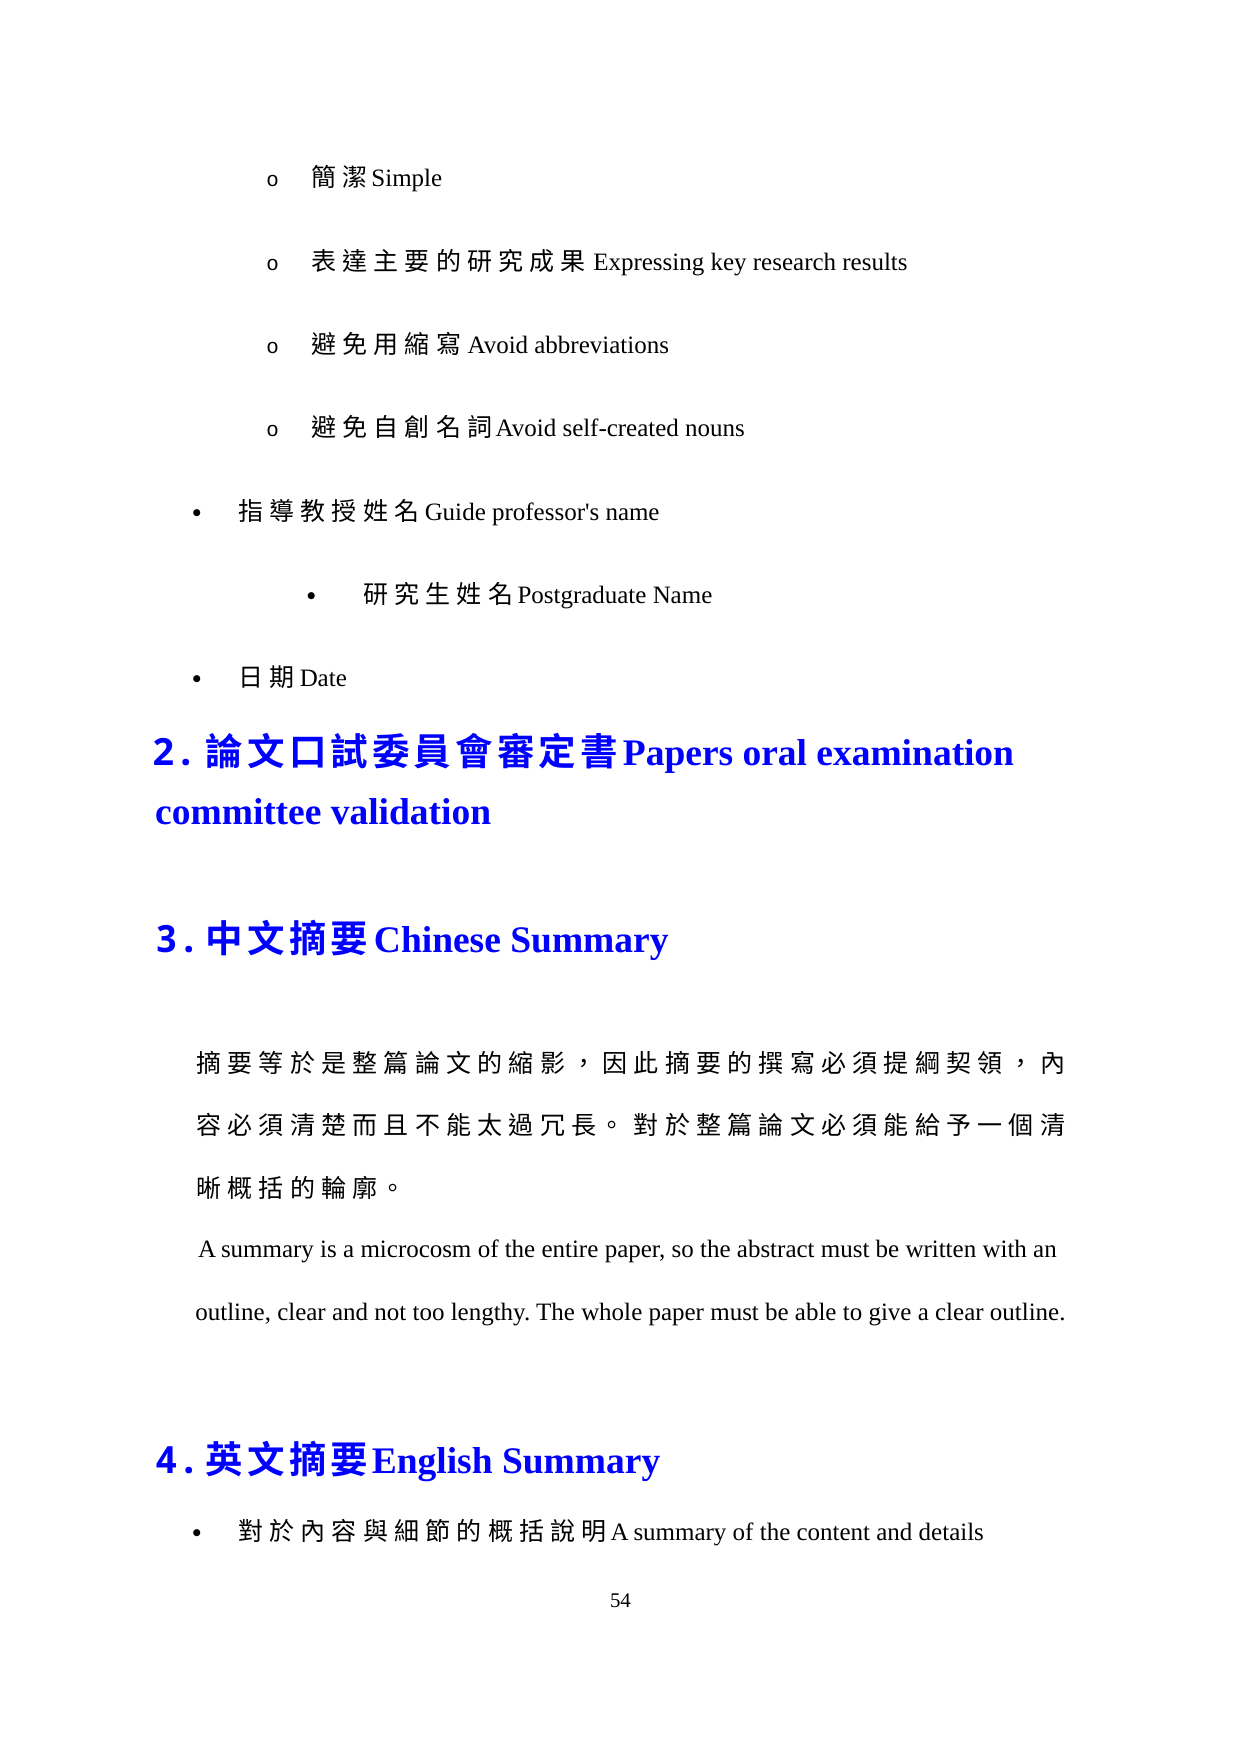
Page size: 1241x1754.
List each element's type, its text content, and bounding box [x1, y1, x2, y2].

list 對於內容與細節的概括說明A summary of the content and details [189, 1488, 1089, 1551]
text 2. 論文口試委員會審定書Papers oral examination committee validation [151, 707, 1089, 832]
list 避免自創名詞Avoid self-created nouns [264, 384, 1089, 447]
text 4.英文摘要English Summary [151, 1415, 1089, 1478]
list 日期Date [189, 634, 1089, 697]
text 摘要等於是整篇論文的縮影，因此摘要的撰寫必須提綱契領，內容必須清楚而且不能太過冗長。對於整篇論文必須能給予一個清晰概括的輪廓。 [189, 1019, 1089, 1207]
text A summary is a microcosm of the entire paper, so the abstract must be written with an outline, clear and not too lengthy. The whole paper must be able to give a clear outline. [189, 1207, 1089, 1332]
text 3.中文摘要Chinese Summary [151, 894, 1089, 957]
list 研究生姓名Postgraduate Name [301, 551, 1089, 613]
list 指導教授姓名Guide professor's name [189, 467, 1089, 530]
list 表達主要的研究成果Expressing key research results [264, 217, 1089, 280]
list 避免用縮寫Avoid abbreviations [264, 301, 1089, 363]
list 簡潔Simple [264, 134, 1089, 197]
